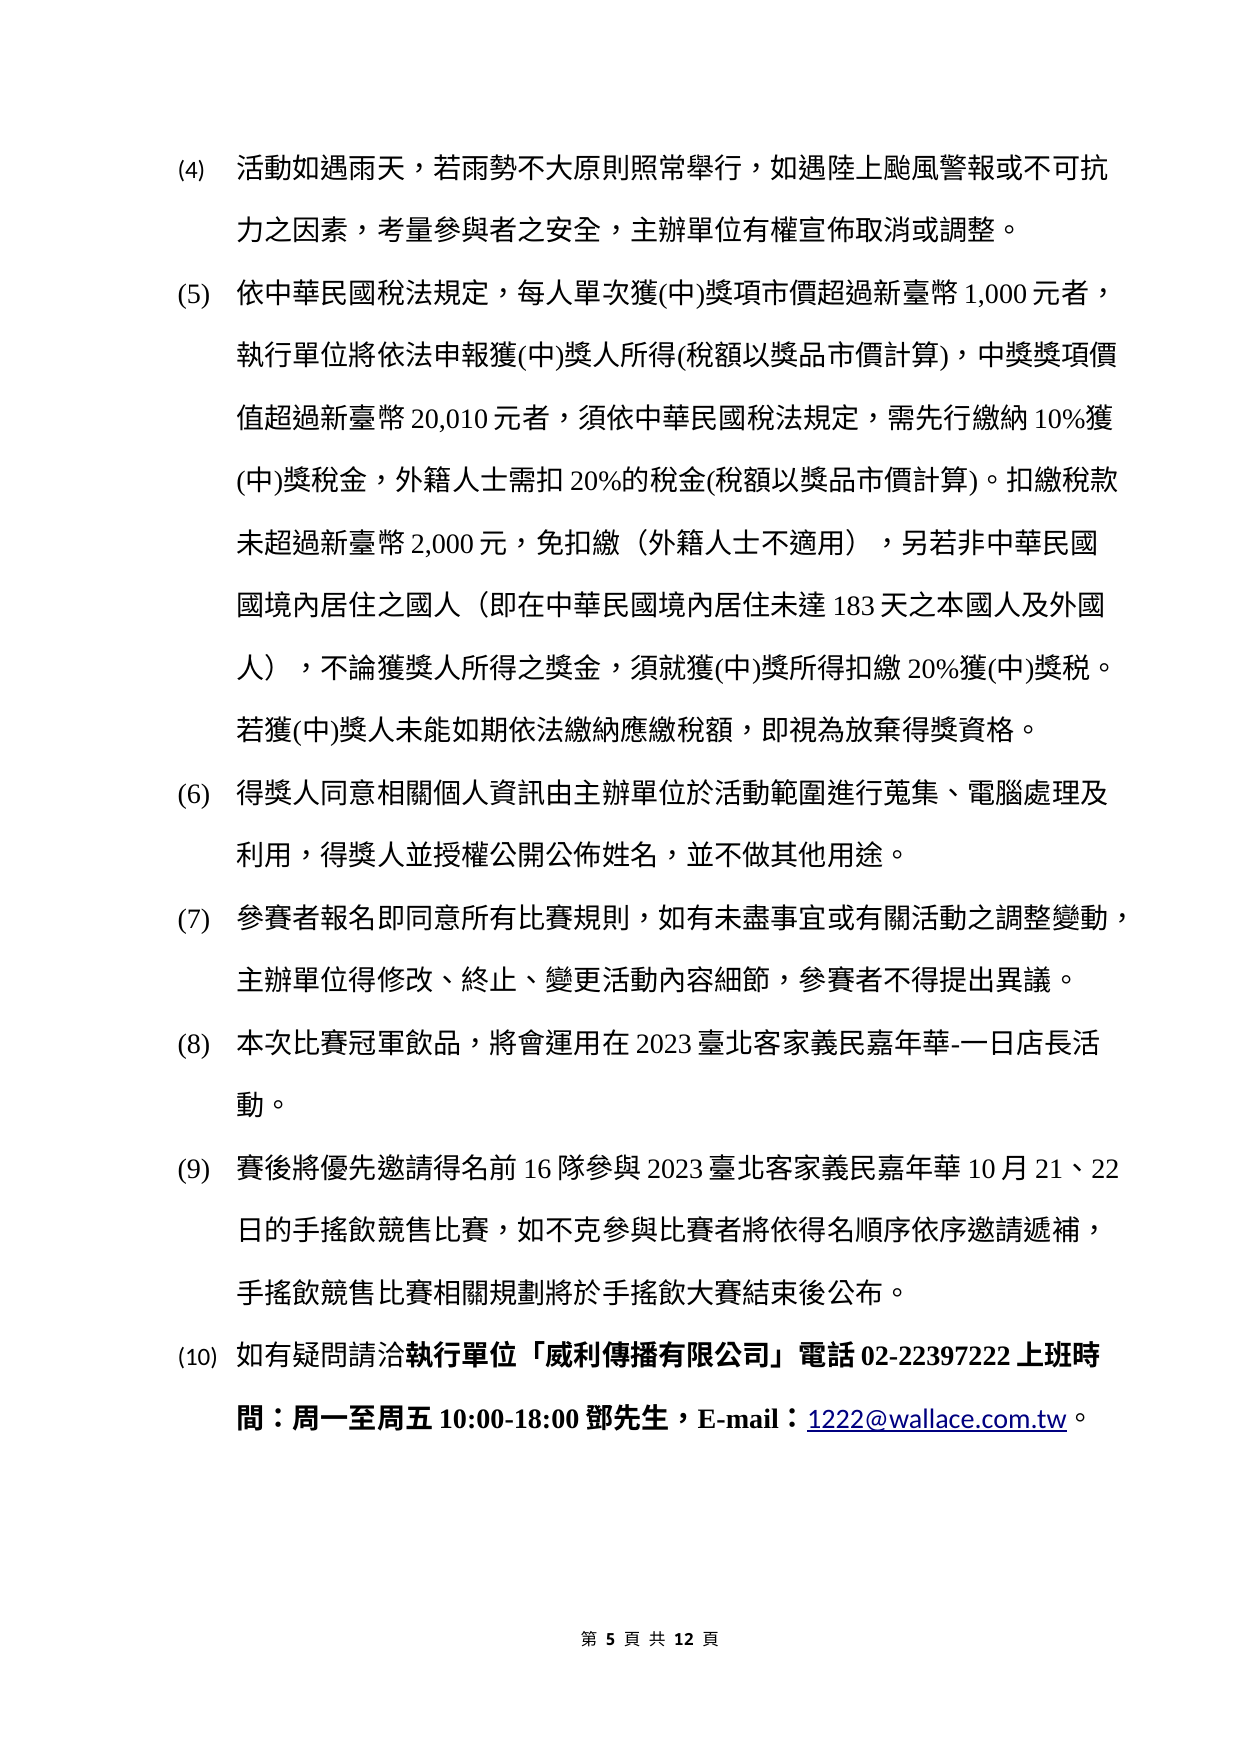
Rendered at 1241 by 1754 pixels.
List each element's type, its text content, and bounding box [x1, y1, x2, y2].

list 依中華民國稅法規定，每人單次獲(中)獎項市價超過新臺幣1,000元者，執行單位將依法申報獲(中)獎人所得(稅額以獎品市價計算)，中獎獎項價值超過新臺幣20,010元者，須依中華民國稅法規定，需先行繳納10%獲(中)獎稅金，外籍人士需扣20%的稅金(稅額以獎品市價計算)。扣繳稅款未超過新臺幣2,000元，免扣繳（外籍人士不適用），另若非中華民國國境內居住之國人（即在中華民國境內居住未達183天之本國人及外國人），不論獲獎人所得之獎金，須就獲(中)獎所得扣繳20%獲(中)獎税。若獲(中)獎人未能如期依法繳納應繳稅額，即視為放棄得獎資格。 [177, 249, 1122, 749]
list 本次比賽冠軍飲品，將會運用在2023臺北客家義民嘉年華-一日店長活動。 [177, 999, 1122, 1124]
list 賽後將優先邀請得名前16隊參與2023臺北客家義民嘉年華10月21、22日的手搖飲競售比賽，如不克參與比賽者將依得名順序依序邀請遞補，手搖飲競售比賽相關規劃將於手搖飲大賽結束後公布。 [177, 1124, 1122, 1312]
list 參賽者報名即同意所有比賽規則，如有未盡事宜或有關活動之調整變動，主辦單位得修改、終止、變更活動內容細節，參賽者不得提出異議。 [177, 874, 1122, 999]
list 如有疑問請洽執行單位「威利傳播有限公司」電話02-22397222上班時間：周一至周五10:00-18:00鄧先生，E-mail：1222@wallace.com.tw。 [177, 1312, 1122, 1437]
list 得獎人同意相關個人資訊由主辦單位於活動範圍進行蒐集、電腦處理及利用，得獎人並授權公開公佈姓名，並不做其他用途。 [177, 749, 1122, 874]
list 活動如遇雨天，若雨勢不大原則照常舉行，如遇陸上颱風警報或不可抗力之因素，考量參與者之安全，主辦單位有權宣佈取消或調整。 [177, 124, 1122, 249]
